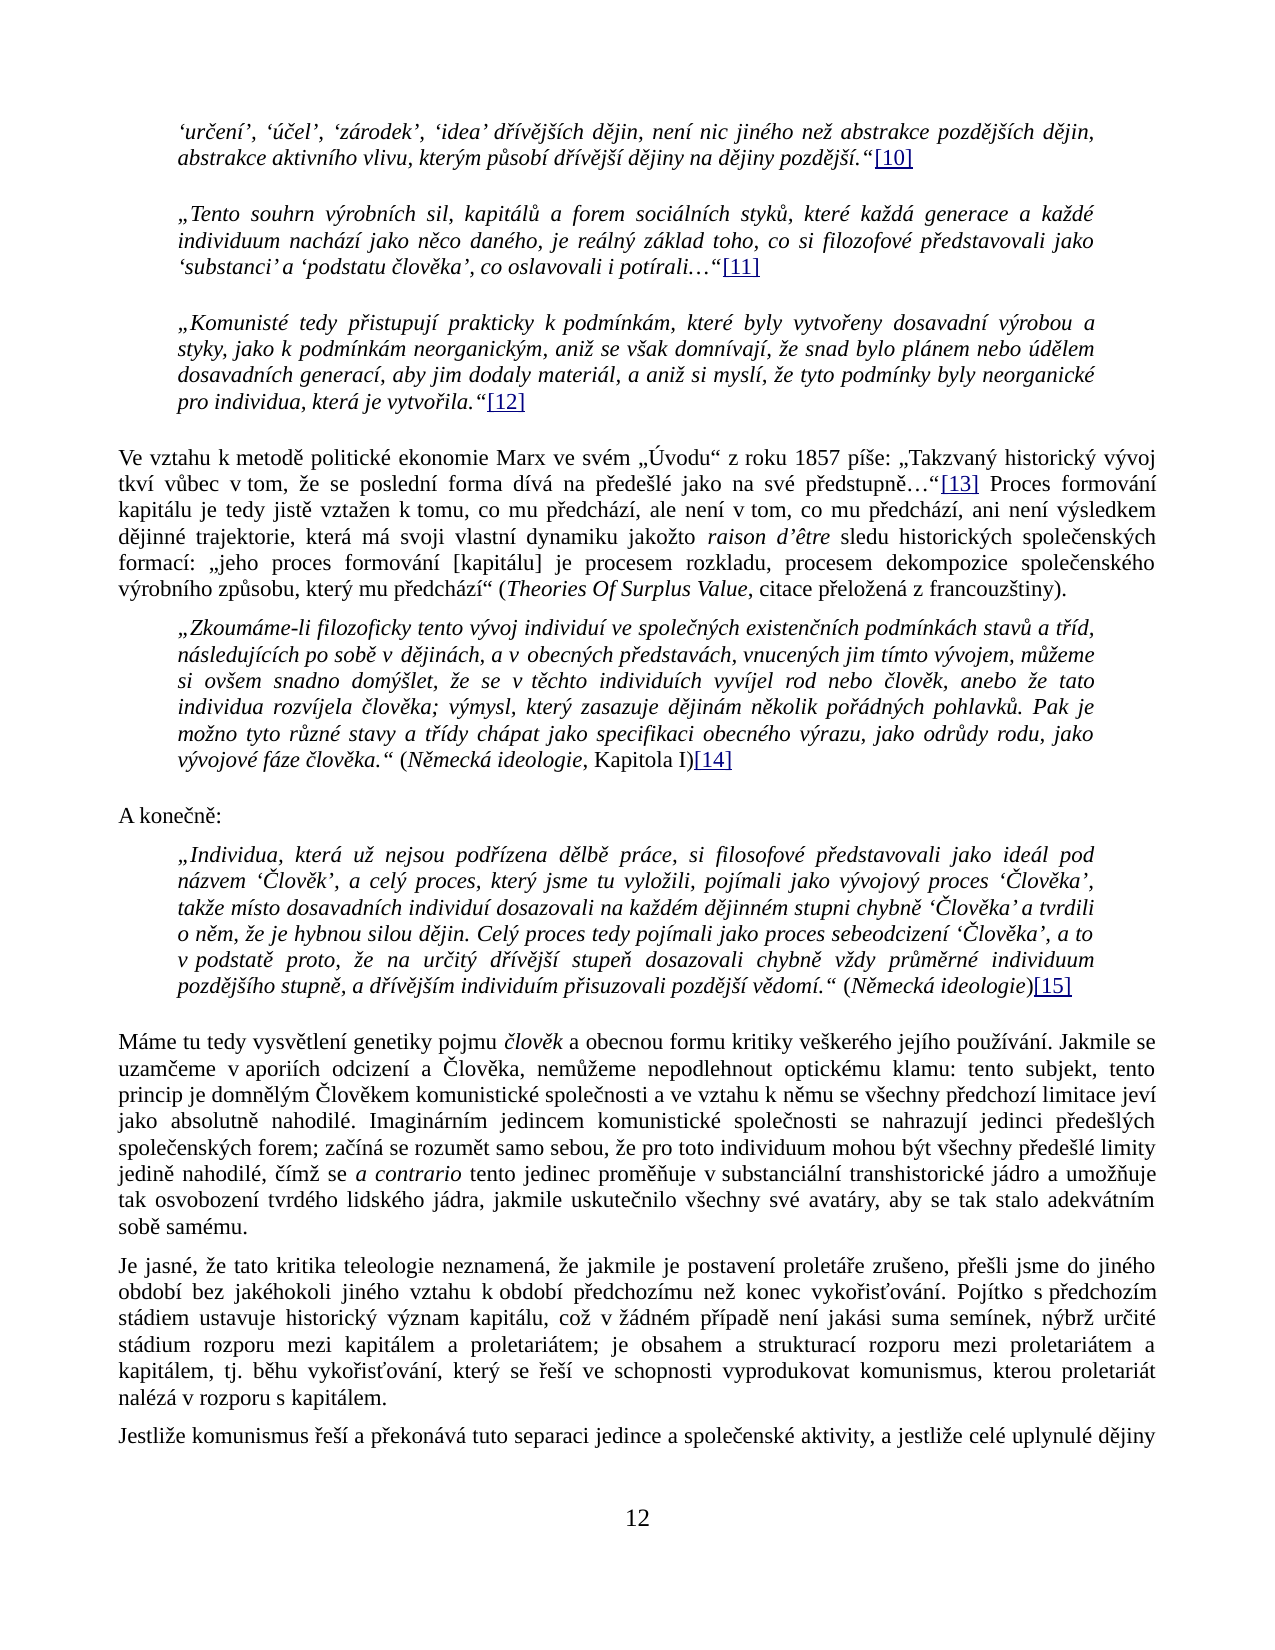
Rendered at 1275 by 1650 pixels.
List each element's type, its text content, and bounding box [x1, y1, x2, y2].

text Ve vztahu k metodě politické ekonomie Marx ve svém „Úvodu“ z roku 1857 píše: „Takzvaný historický vývoj tkví vůbec v tom, že se poslední forma dívá na předešlé jako na své předstupně…“[13] Proces formování kapitálu je tedy jistě vztažen k tomu, co mu předchází, ale není v tom, co mu předchází, ani není výsledkem dějinné trajektorie, která má svoji vlastní dynamiku jakožto raison d’être sledu historických společenských formací: „jeho proces formování [kapitálu] je procesem rozkladu, procesem dekompozice společenského výrobního způsobu, který mu předchází“ (Theories Of Surplus Value, citace přeložená z francouzštiny). [118, 444, 1157, 602]
text A konečně: [118, 802, 1157, 828]
text Je jasné, že tato kritika teleologie neznamená, že jakmile je postavení proletáře zrušeno, přešli jsme do jiného období bez jakéhokoli jiného vztahu k období předchozímu než konec vykořisťování. Pojítko s předchozím stádiem ustavuje historický význam kapitálu, což v žádném případě není jakási suma semínek, nýbrž určité stádium rozporu mezi kapitálem a proletariátem; je obsahem a strukturací rozporu mezi proletariátem a kapitálem, tj. běhu vykořisťování, který se řeší ve schopnosti vyprodukovat komunismus, kterou proletariát nalézá v rozporu s kapitálem. [118, 1252, 1157, 1410]
text Máme tu tedy vysvětlení genetiky pojmu člověk a obecnou formu kritiky veškerého jejího používání. Jakmile se uzamčeme v aporiích odcizení a Člověka, nemůžeme nepodlehnout optickému klamu: tento subjekt, tento princip je domnělým Člověkem komunistické společnosti a ve vztahu k němu se všechny předchozí limitace jeví jako absolutně nahodilé. Imaginárním jedincem komunistické společnosti se nahrazují jedinci předešlých společenských forem; začíná se rozumět samo sebou, že pro toto individuum mohou být všechny předešlé limity jedině nahodilé, čímž se a contrario tento jedinec proměňuje v substanciální transhistorické jádro a umožňuje tak osvobození tvrdého lidského jádra, jakmile uskutečnilo všechny své avatáry, aby se tak stalo adekvátním sobě samému. [118, 1028, 1157, 1239]
text Jestliže komunismus řeší a překonává tuto separaci jedince a společenské aktivity, a jestliže celé uplynulé dějiny [118, 1422, 1157, 1449]
text „Tento souhrn výrobních sil, kapitálů a forem sociálních styků, které každá generace a každé individuum nachází jako něco daného, je reálný základ toho, co si filozofové představovali jako ‘substanci’ a ‘podstatu člověka’, co oslavovali i potírali…“[11] [177, 200, 1098, 279]
text „Komunisté tedy přistupují prakticky k podmínkám, které byly vytvořeny dosavadní výrobou a styky, jako k podmínkám neorganickým, aniž se však domnívají, že snad bylo plánem nebo údělem dosavadních generací, aby jim dodaly materiál, a aniž si myslí, že tyto podmínky byly neorganické pro individua, která je vytvořila.“[12] [177, 309, 1098, 414]
text „Zkoumáme-li filozoficky tento vývoj individuí ve společných existenčních podmínkách stavů a tříd, následujících po sobě v dějinách, a v obecných představách, vnucených jim tímto vývojem, můžeme si ovšem snadno domýšlet, že se v těchto individuích vyvíjel rod nebo člověk, anebo že tato individua rozvíjela člověka; výmysl, který zasazuje dějinám několik pořádných pohlavků. Pak je možno tyto různé stavy a třídy chápat jako specifikaci obecného výrazu, jako odrůdy rodu, jako vývojové fáze člověka.“ (Německá ideologie, Kapitola I)[14] [177, 614, 1098, 772]
text „Individua, která už nejsou podřízena dělbě práce, si filosofové představovali jako ideál pod názvem ‘Člověk’, a celý proces, který jsme tu vyložili, pojímali jako vývojový proces ‘Člověka’, takže místo dosavadních individuí dosazovali na každém dějinném stupni chybně ‘Člověka’ a tvrdili o něm, že je hybnou silou dějin. Celý proces tedy pojímali jako proces sebeodcizení ‘Člověka’, a to v podstatě proto, že na určitý dřívější stupeň dosazovali chybně vždy průměrné individuum pozdějšího stupně, a dřívějším individuím přisuzovali pozdější vědomí.“ (Německá ideologie)[15] [177, 841, 1098, 999]
text ‘určení’, ‘účel’, ‘zárodek’, ‘idea’ dřívějších dějin, není nic jiného než abstrakce pozdějších dějin, abstrakce aktivního vlivu, kterým působí dřívější dějiny na dějiny pozdější.“[10] [177, 118, 1098, 171]
